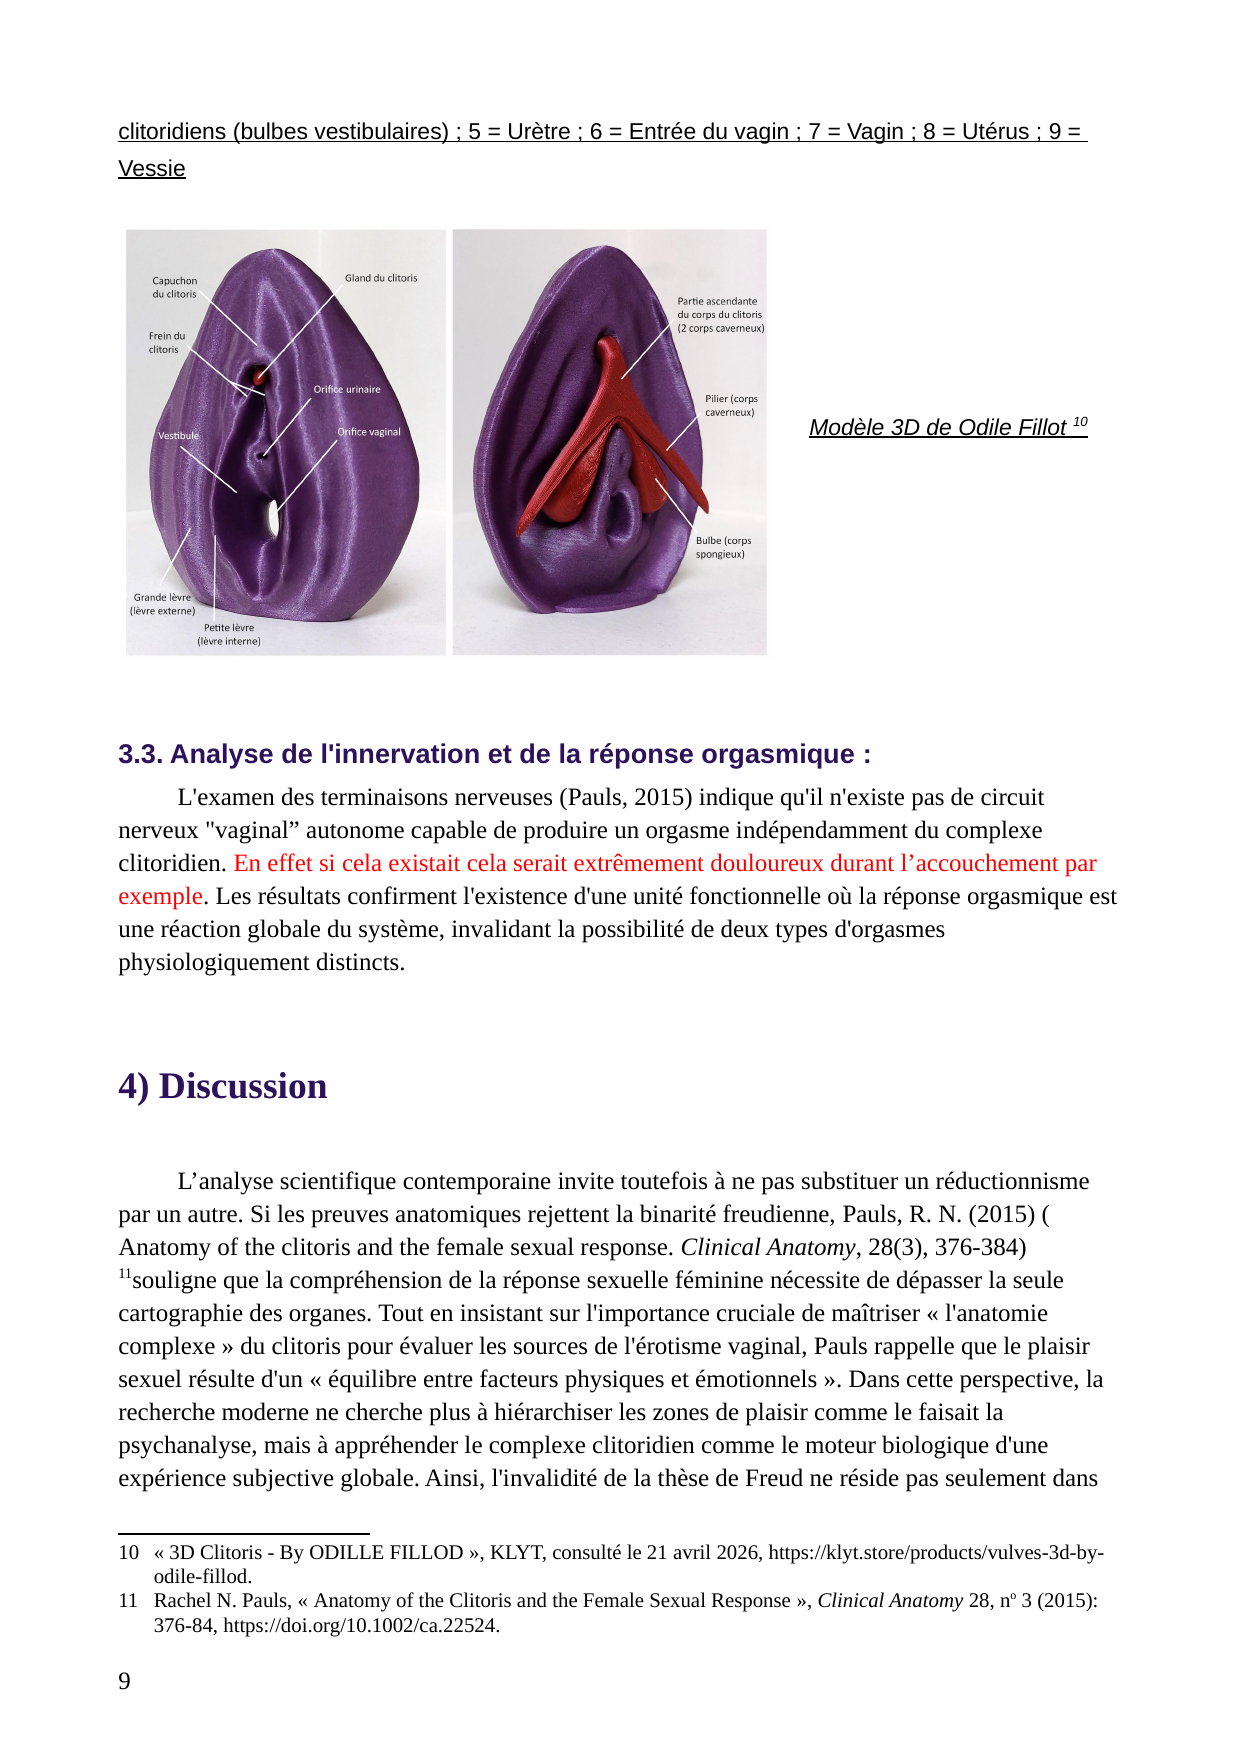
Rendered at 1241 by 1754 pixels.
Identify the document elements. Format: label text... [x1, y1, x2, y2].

text « 3D Clitoris - By ODILLE FILLOD », KLYT, consulté le 21 avril 2026, https://klyt.store/products/vulves-3d-by-odile-fillod. [118, 1540, 1122, 1588]
text L’analyse scientifique contemporaine invite toutefois à ne pas substituer un réductionnisme par un autre. Si les preuves anatomiques rejettent la binarité freudienne, Pauls, R. N. (2015) ( Anatomy of the clitoris and the female sexual response. Clinical Anatomy, 28(3), 376-384) souligne que la compréhension de la réponse sexuelle féminine nécessite de dépasser la seule cartographie des organes. Tout en insistant sur l'importance cruciale de maîtriser « l'anatomie complexe » du clitoris pour évaluer les sources de l'érotisme vaginal, Pauls rappelle que le plaisir sexuel résulte d'un « équilibre entre facteurs physiques et émotionnels ». Dans cette perspective, la recherche moderne ne cherche plus à hiérarchiser les zones de plaisir comme le faisait la psychanalyse, mais à appréhender le complexe clitoridien comme le moteur biologique d'une expérience subjective globale. Ainsi, l'invalidité de la thèse de Freud ne réside pas seulement dans [118, 1166, 1122, 1492]
subtitle 4) Discussion [118, 1063, 1122, 1106]
picture [117, 221, 775, 662]
text L'examen des terminaisons nerveuses (Pauls, 2015) indique qu'il n'existe pas de circuit nerveux "vaginal” autonome capable de produire un orgasme indépendamment du complexe clitoridien. En effet si cela existait cela serait extrêmement douloureux durant l’accouchement par exemple. Les résultats confirment l'existence d'une unité fonctionnelle où la réponse orgasmique est une réaction globale du système, invalidant la possibilité de deux types d'orgasmes physiologiquement distincts. [118, 782, 1122, 976]
subtitle 3.3. Analyse de l'innervation et de la réponse orgasmique : [118, 738, 1122, 769]
text Rachel N. Pauls, « Anatomy of the Clitoris and the Female Sexual Response », Clinical Anatomy 28, no 3 (2015): 376‑84, https://doi.org/10.1002/ca.22524. [118, 1588, 1122, 1637]
text clitoridiens (bulbes vestibulaires) ; 5 = Urètre ; 6 = Entrée du vagin ; 7 = Vagin ; 8 = Utérus ; 9 = Vessie [118, 118, 1122, 181]
text Modèle 3D de Odile Fillot [775, 413, 1122, 440]
